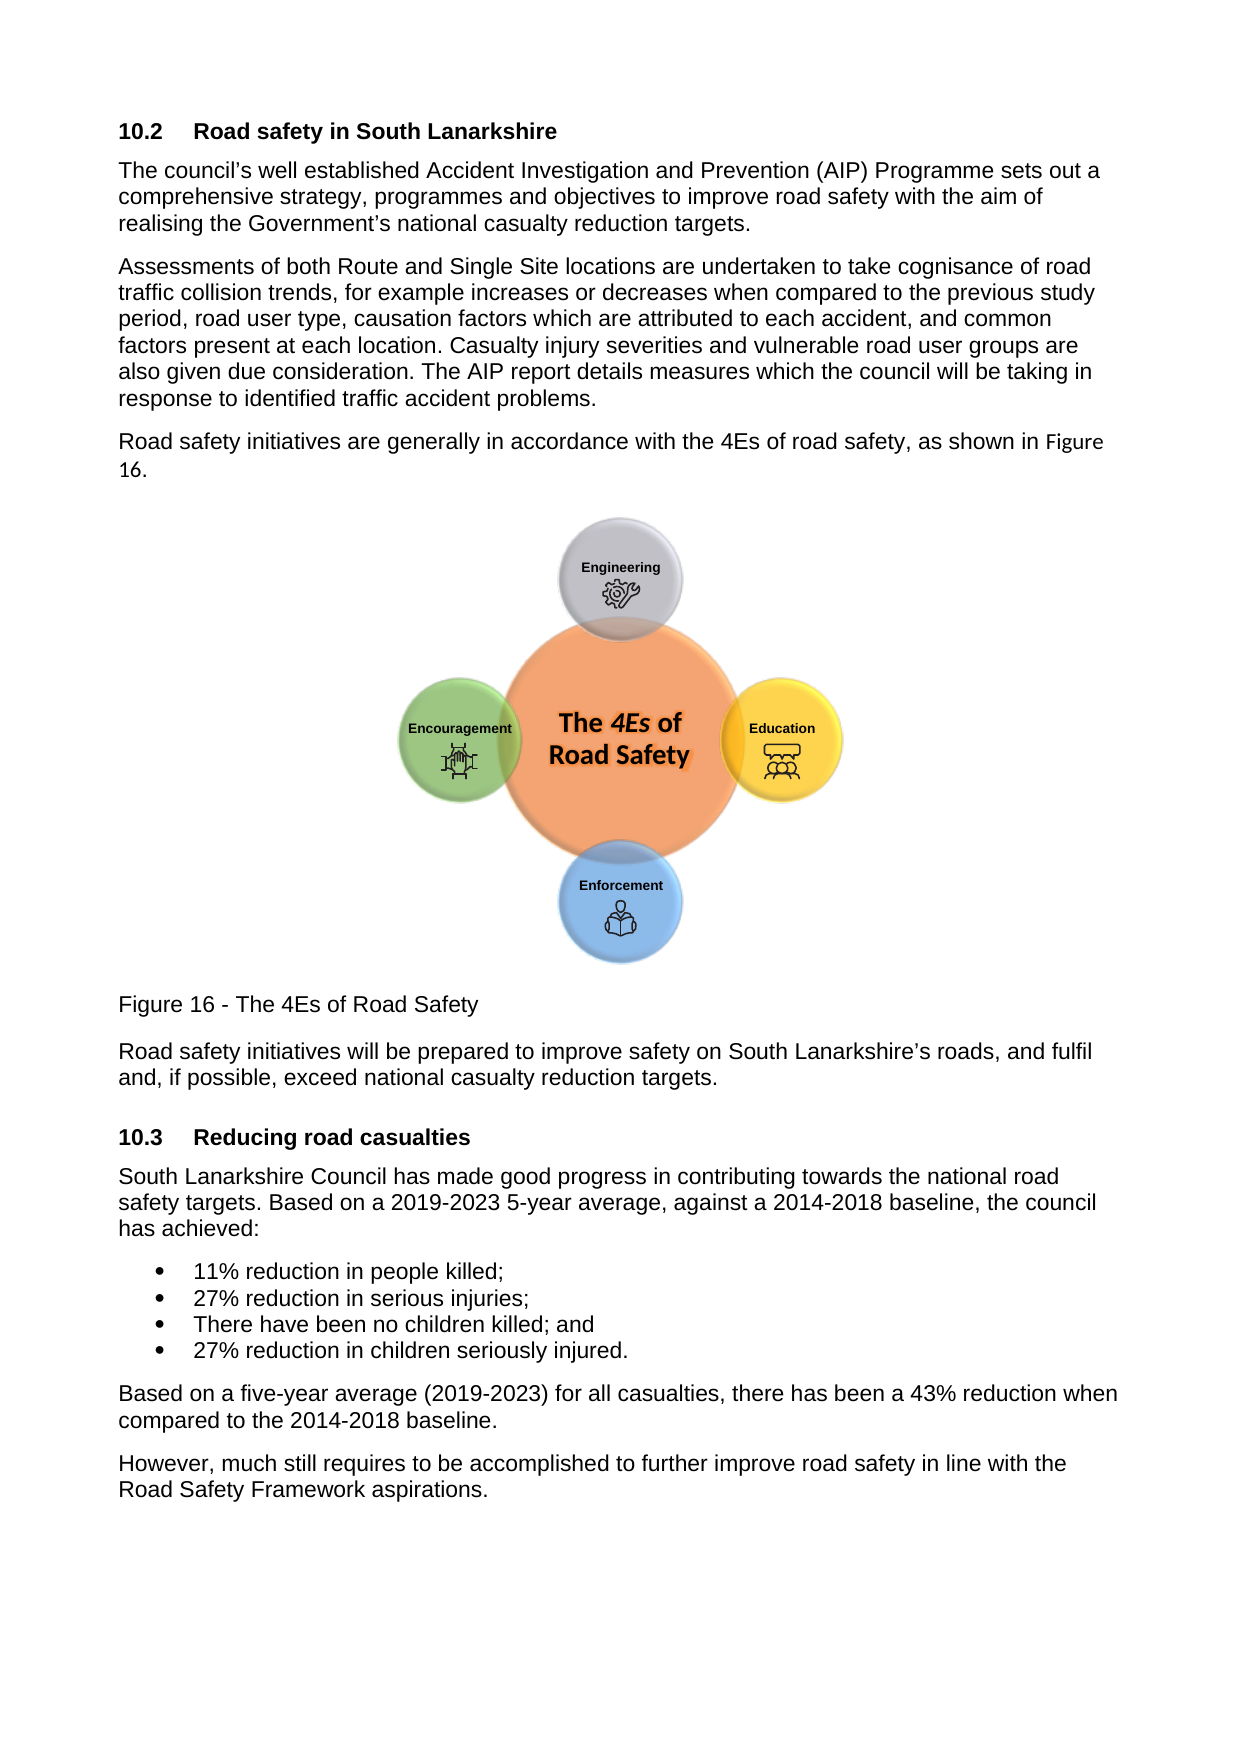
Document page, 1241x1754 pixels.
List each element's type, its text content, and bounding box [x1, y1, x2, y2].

text Road safety initiatives will be prepared to improve safety on South Lanarkshire’s roads, and fulfil and, if possible, exceed national casualty reduction targets. [118, 1038, 1122, 1090]
text Based on a five-year average (2019-2023) for all casualties, there has been a 43% reduction when compared to the 2014-2018 baseline. [118, 1380, 1122, 1433]
text However, much still requires to be accomplished to further improve road safety in line with the Road Safety Framework aspirations. [118, 1450, 1122, 1502]
list 11% reduction in people killed; [156, 1258, 1122, 1285]
subtitle 10.2 Road safety in South Lanarkshire [118, 118, 1122, 144]
text South Lanarkshire Council has made good progress in contributing towards the national road safety targets. Based on a 2019-2023 5-year average, against a 2014-2018 baseline, the council has achieved: [118, 1163, 1122, 1242]
list 27% reduction in serious injuries; [156, 1285, 1122, 1311]
text Figure 16 - The 4Es of Road Safety [118, 991, 1122, 1017]
subtitle 10.3 Reducing road casualties [118, 1124, 1122, 1150]
list 27% reduction in children seriously injured. [156, 1337, 1122, 1364]
text Assessments of both Route and Single Site locations are undertaken to take cognisance of road traffic collision trends, for example increases or decreases when compared to the previous study period, road user type, causation factors which are attributed to each accident, and common factors present at each location. Casualty injury severities and vulnerable road user groups are also given due consideration. The AIP report details measures which the council will be taking in response to identified traffic accident problems. [118, 253, 1122, 411]
text The council’s well established Accident Investigation and Prevention (AIP) Programme sets out a comprehensive strategy, programmes and objectives to improve road safety with the aim of realising the Government’s national casualty reduction targets. [118, 157, 1122, 236]
list There have been no children killed; and [156, 1311, 1122, 1337]
text Road safety initiatives are generally in accordance with the 4Es of road safety, as shown in Figure 16. [118, 427, 1122, 483]
